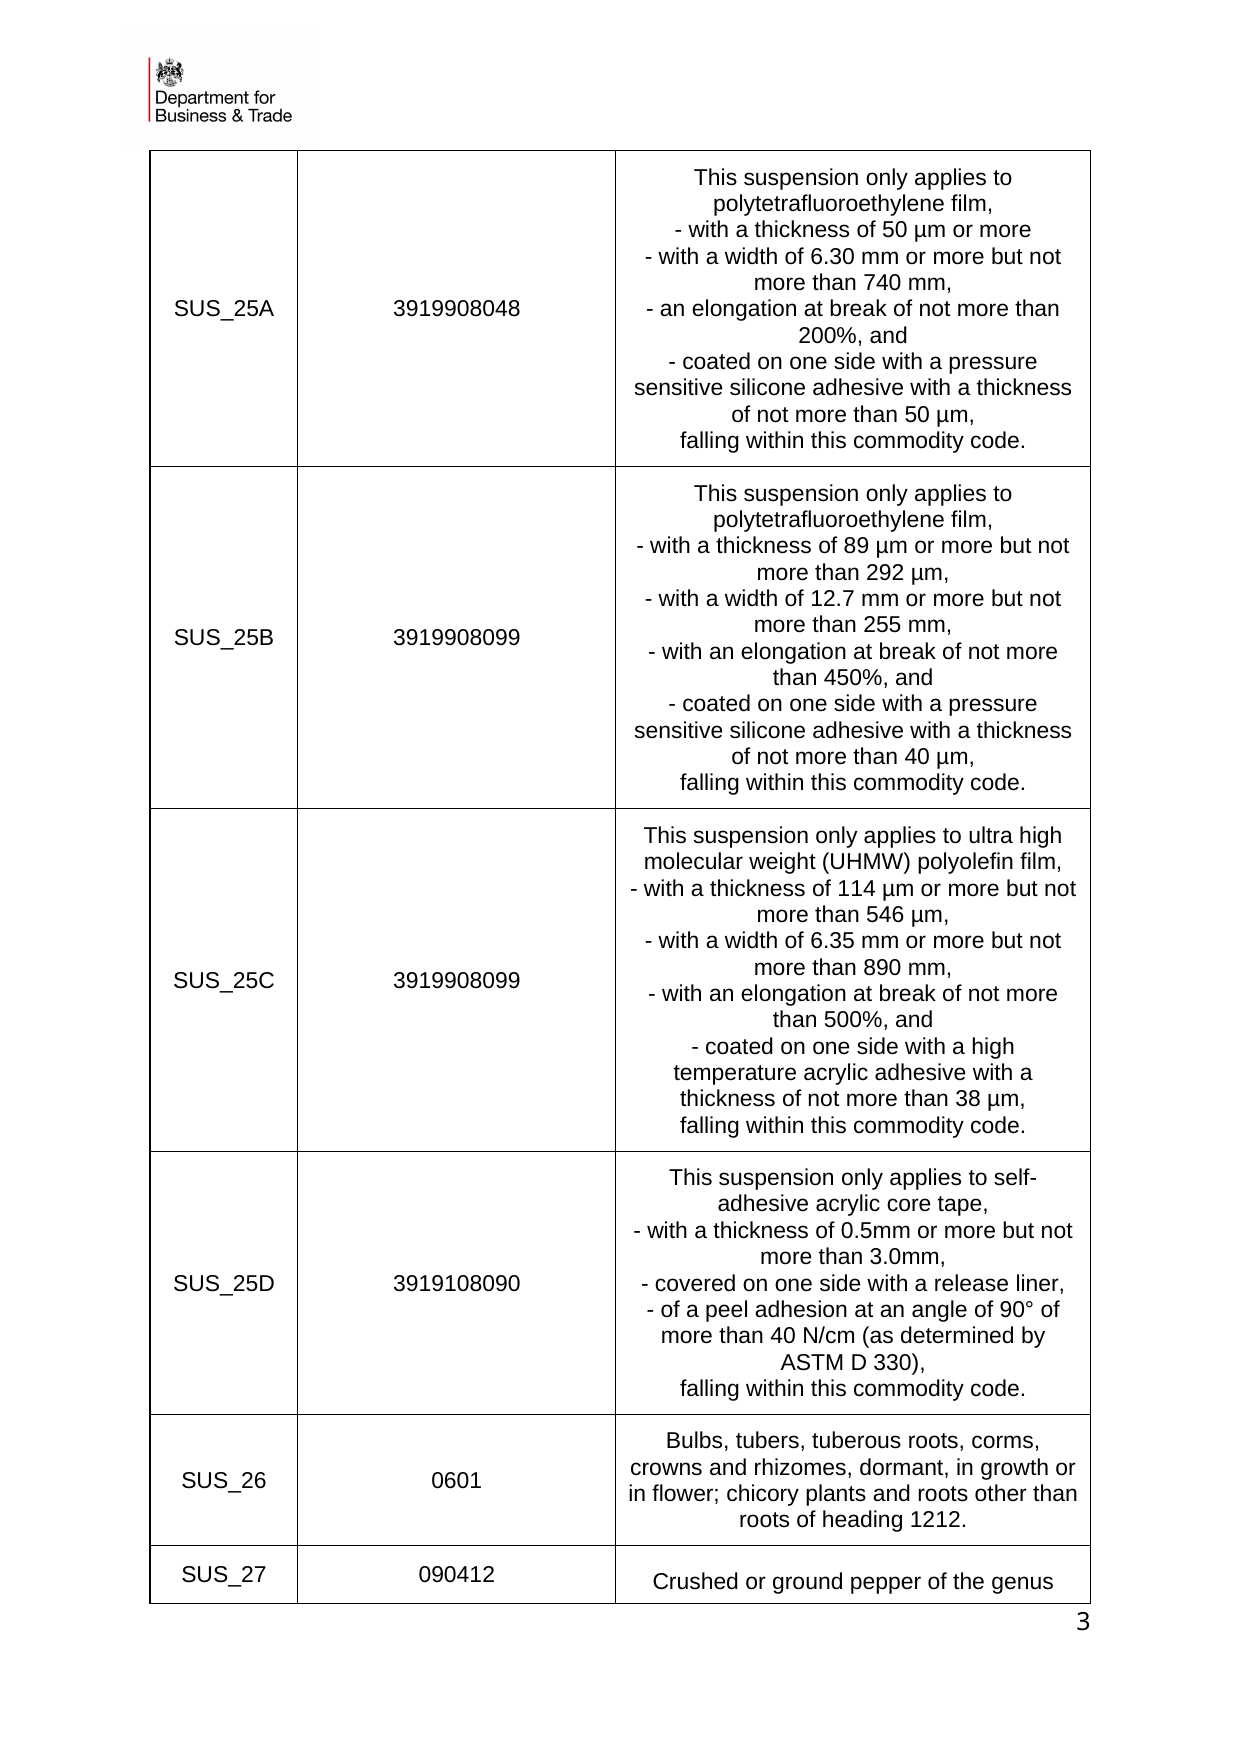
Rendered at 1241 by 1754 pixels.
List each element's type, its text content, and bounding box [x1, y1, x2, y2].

table_cell SUS_25D [151, 1152, 297, 1414]
table_cell 3919908099 [298, 809, 615, 1151]
table_cell This suspension only applies to polytetrafluoroethylene film, - with a thickness of 50 µm or more - with a width of 6.30 mm or more but not more than 740 mm, - an elongation at break of not more than 200%, and - coated on one side with a pressure sensitive silicone adhesive with a thickness of not more than 50 µm, falling within this commodity code. [616, 151, 1090, 466]
table_cell This suspension only applies to self-adhesive acrylic core tape, - with a thickness of 0.5mm or more but not more than 3.0mm, - covered on one side with a release liner, - of a peel adhesion at an angle of 90° of more than 40 N/cm (as determined by ASTM D 330), falling within this commodity code. [616, 1152, 1090, 1414]
table_cell 3919908048 [298, 151, 615, 466]
table_cell Bulbs, tubers, tuberous roots, corms, crowns and rhizomes, dormant, in growth or in flower; chicory plants and roots other than roots of heading 1212. [616, 1415, 1090, 1545]
table_cell SUS_25B [151, 467, 297, 808]
table_cell This suspension only applies to polytetrafluoroethylene film, - with a thickness of 89 µm or more but not more than 292 µm, - with a width of 12.7 mm or more but not more than 255 mm, - with an elongation at break of not more than 450%, and - coated on one side with a pressure sensitive silicone adhesive with a thickness of not more than 40 µm, falling within this commodity code. [616, 467, 1090, 808]
table_cell SUS_25C [151, 809, 297, 1151]
table_cell 090412 [298, 1546, 615, 1603]
table_cell SUS_26 [151, 1415, 297, 1545]
table_cell 3919108090 [298, 1152, 615, 1414]
table_cell 0601 [298, 1415, 615, 1545]
table_cell This suspension only applies to ultra high molecular weight (UHMW) polyolefin film, - with a thickness of 114 µm or more but not more than 546 µm, - with a width of 6.35 mm or more but not more than 890 mm, - with an elongation at break of not more than 500%, and - coated on one side with a high temperature acrylic adhesive with a thickness of not more than 38 µm, falling within this commodity code. [616, 809, 1090, 1151]
table_cell Crushed or ground pepper of the genus [616, 1546, 1090, 1603]
table_cell 3919908099 [298, 467, 615, 808]
table_cell SUS_27 [151, 1546, 297, 1603]
table_cell SUS_25A [151, 151, 297, 466]
